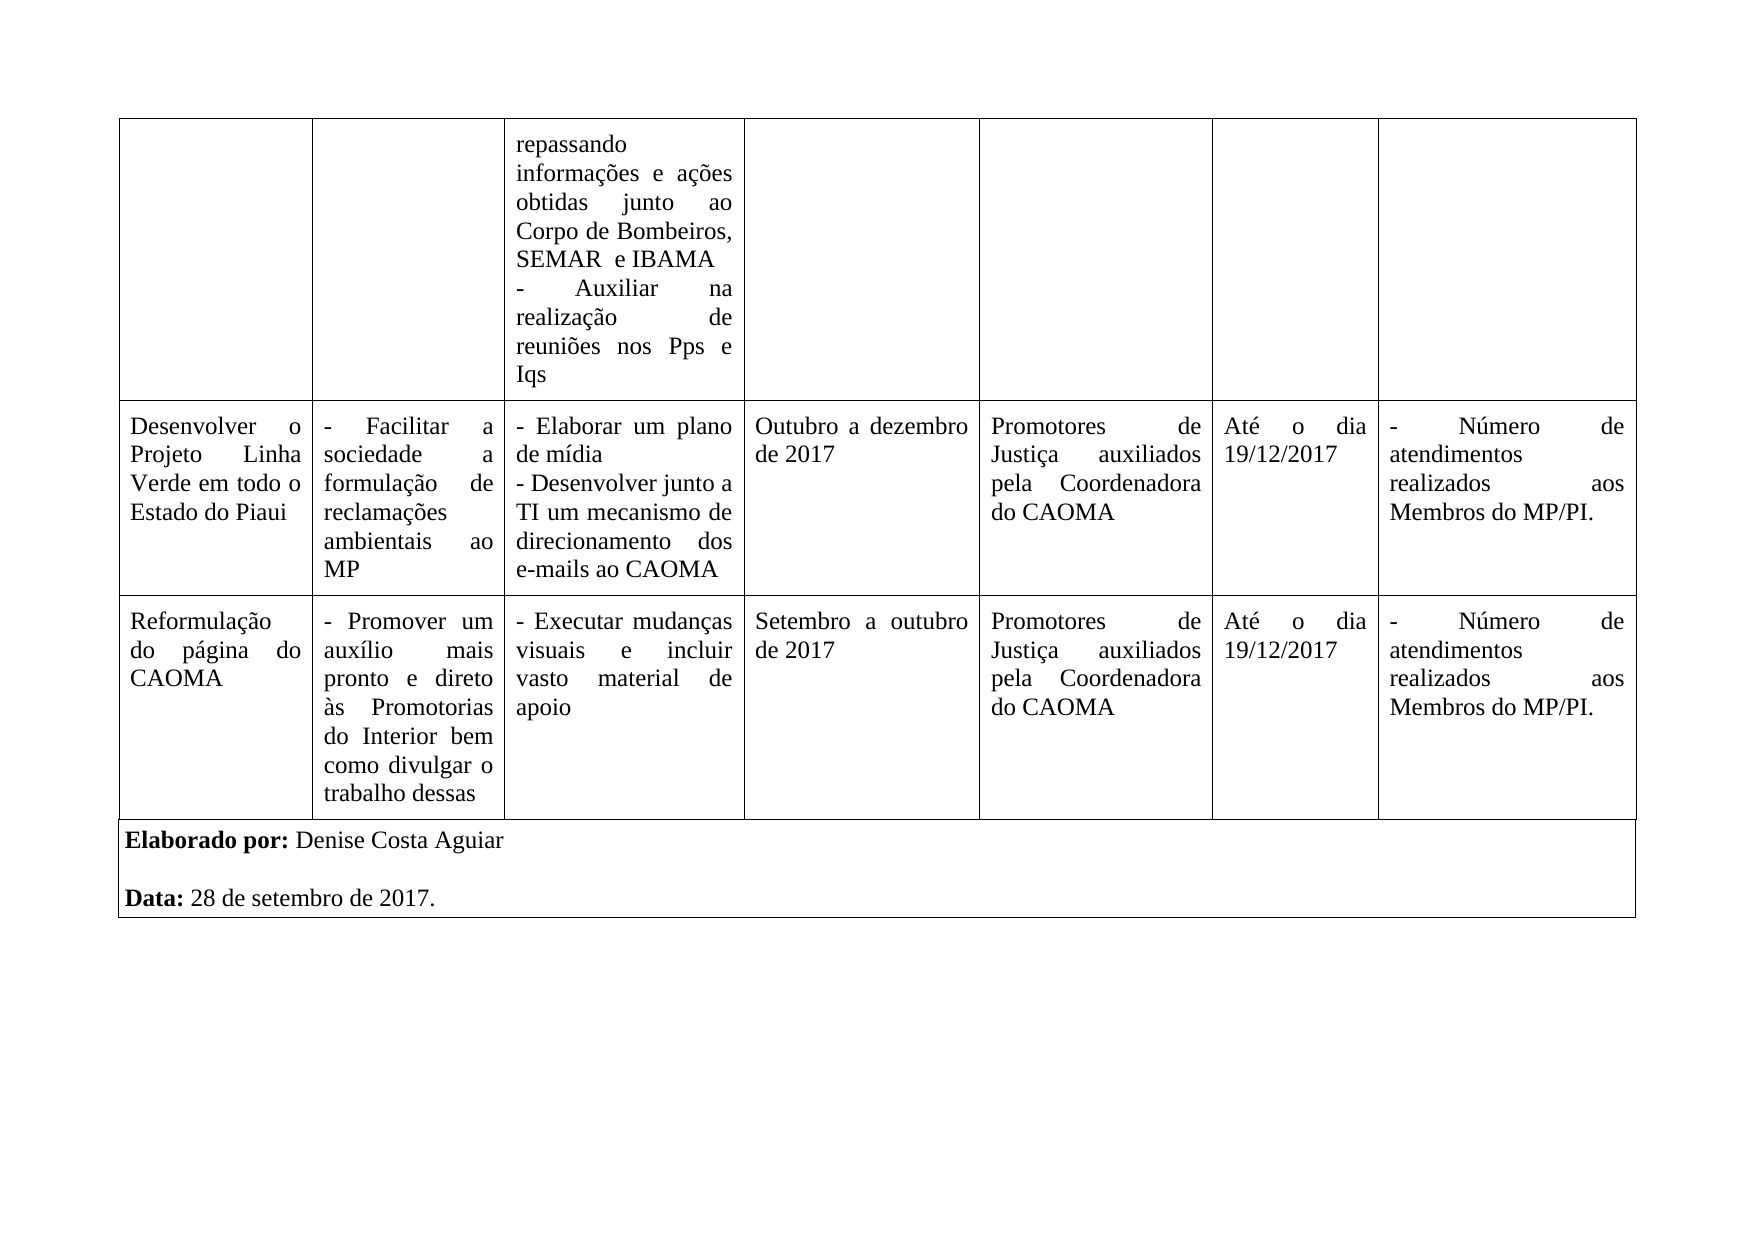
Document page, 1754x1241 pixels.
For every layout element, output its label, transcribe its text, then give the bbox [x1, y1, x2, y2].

table_cell [980, 119, 1212, 399]
table_cell - Facilitar a sociedade a formulação de reclamações ambientais ao MP [313, 401, 504, 594]
table_cell [313, 119, 504, 399]
table_cell [1379, 119, 1636, 399]
table_cell Até o dia 19/12/2017 [1213, 401, 1378, 594]
table_cell - Elaborar um plano de mídia - Desenvolver junto a TI um mecanismo de direcionamento dos e-mails ao CAOMA [505, 401, 744, 594]
table_cell Elaborado por: Denise Costa Aguiar Data: 28 de setembro de 2017. [119, 820, 1635, 917]
table_cell Setembro a outubro de 2017 [745, 596, 979, 818]
table_cell Reformulação do página do CAOMA [120, 596, 312, 818]
table_cell Outubro a dezembro de 2017 [745, 401, 979, 594]
table_cell - Promover um auxílio mais pronto e direto às Promotorias do Interior bem como divulgar o trabalho dessas [313, 596, 504, 818]
table_cell Desenvolver o Projeto Linha Verde em todo o Estado do Piaui [120, 401, 312, 594]
table_cell - Número de atendimentos realizados aos Membros do MP/PI. [1379, 596, 1636, 818]
table_cell Até o dia 19/12/2017 [1213, 596, 1378, 818]
table_cell [120, 119, 312, 399]
table_cell Promotores de Justiça auxiliados pela Coordenadora do CAOMA [980, 401, 1212, 594]
table_cell repassando informações e ações obtidas junto ao Corpo de Bombeiros, SEMAR e IBAMA - Auxiliar na realização de reuniões nos Pps e Iqs [505, 119, 744, 399]
table_cell - Executar mudanças visuais e incluir vasto material de apoio [505, 596, 744, 818]
table_cell - Número de atendimentos realizados aos Membros do MP/PI. [1379, 401, 1636, 594]
table_cell [1213, 119, 1378, 399]
table_cell [745, 119, 979, 399]
table_cell Promotores de Justiça auxiliados pela Coordenadora do CAOMA [980, 596, 1212, 818]
